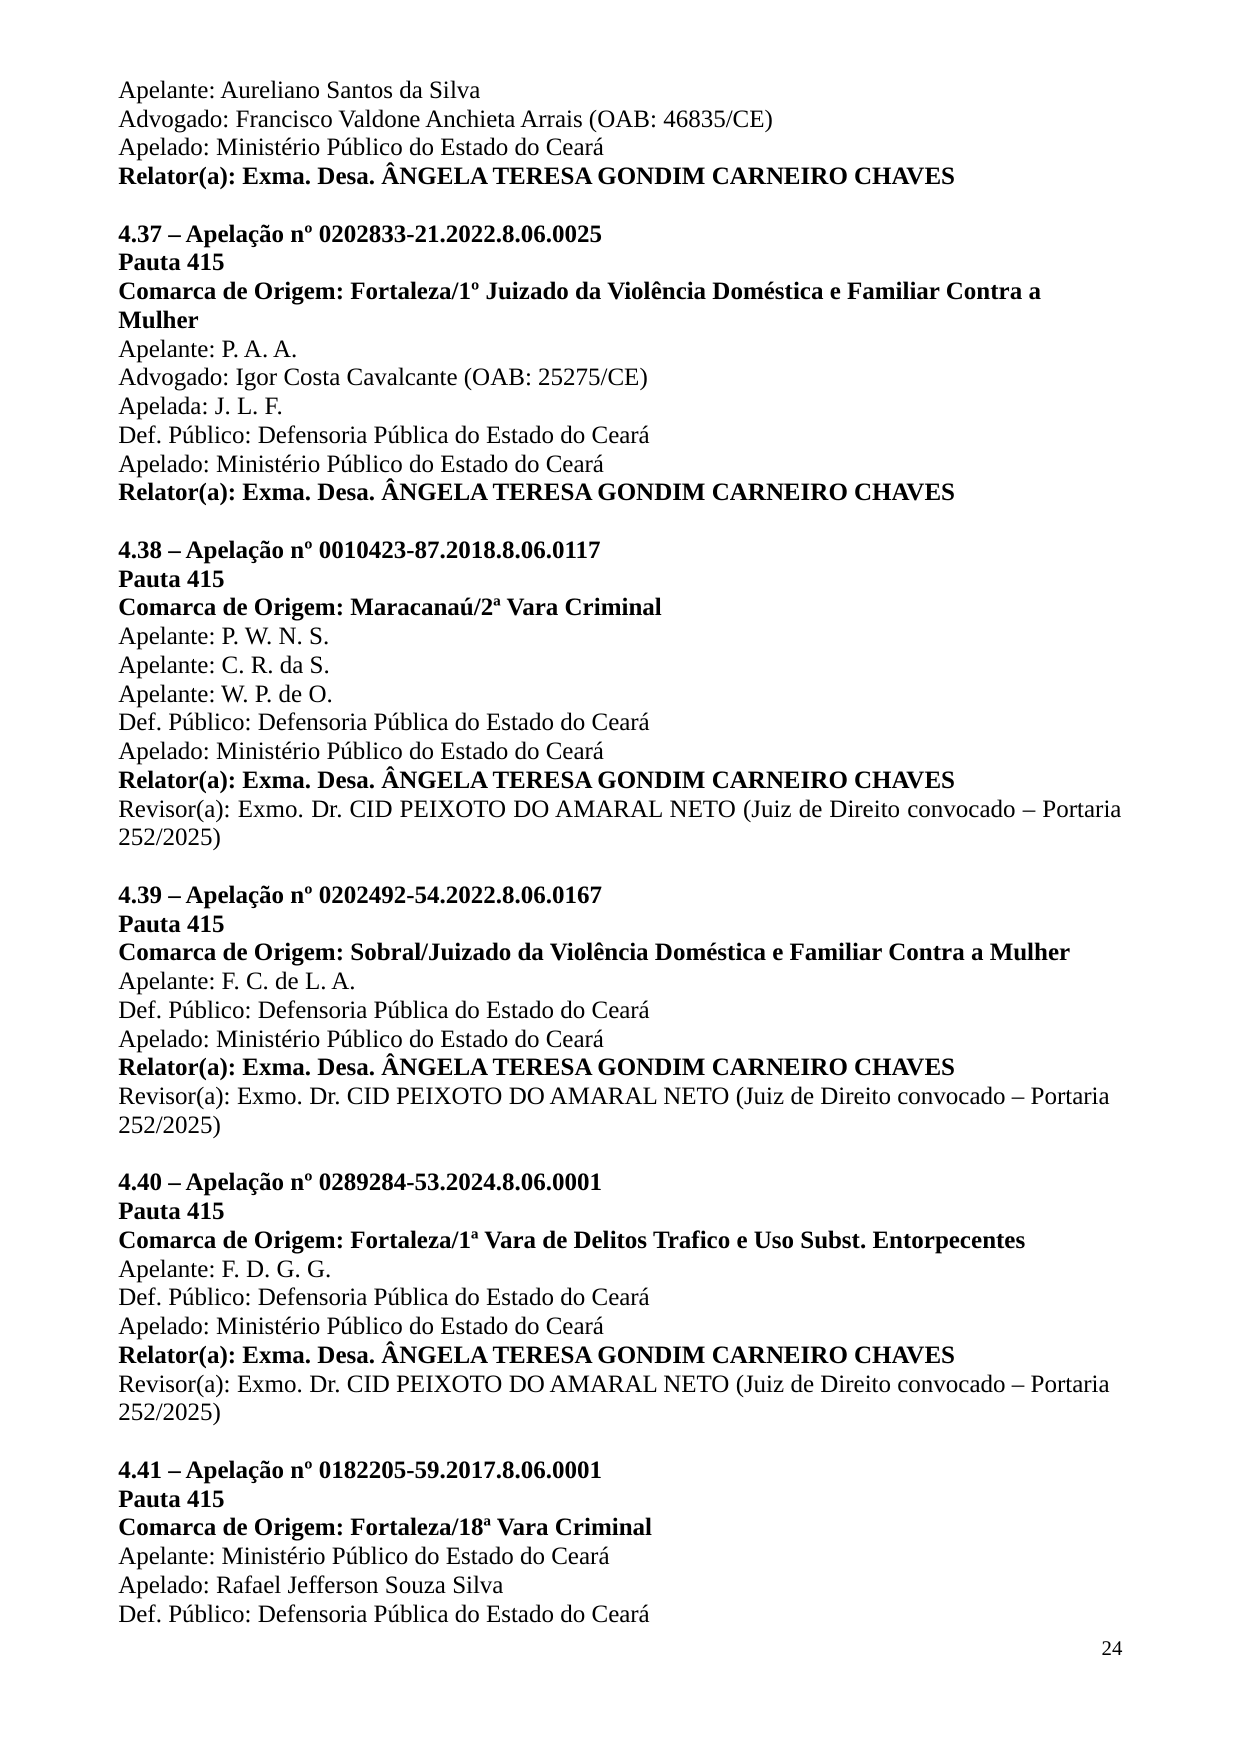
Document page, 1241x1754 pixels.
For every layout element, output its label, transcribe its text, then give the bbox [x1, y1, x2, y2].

text Revisor(a): Exmo. Dr. CID PEIXOTO DO AMARAL NETO (Juiz de Direito convocado – Portaria 252/2025) [118, 1081, 1122, 1139]
text Def. Público: Defensoria Pública do Estado do Ceará [118, 420, 1122, 449]
text Pauta 415 [118, 247, 1122, 276]
text Apelada: J. L. F. [118, 391, 1122, 420]
text 4.38 – Apelação nº 0010423-87.2018.8.06.0117 [118, 535, 1122, 564]
text Apelante: P. A. A. [118, 334, 1122, 362]
text Def. Público: Defensoria Pública do Estado do Ceará [118, 1599, 1122, 1627]
text Apelado: Ministério Público do Estado do Ceará [118, 1024, 1122, 1052]
text Apelado: Rafael Jefferson Souza Silva [118, 1570, 1122, 1599]
text Relator(a): Exma. Desa. ÂNGELA TERESA GONDIM CARNEIRO CHAVES [118, 161, 1122, 190]
text Def. Público: Defensoria Pública do Estado do Ceará [118, 707, 1122, 736]
text Revisor(a): Exmo. Dr. CID PEIXOTO DO AMARAL NETO (Juiz de Direito convocado – Portaria 252/2025) [118, 1369, 1122, 1426]
text Comarca de Origem: Fortaleza/1ª Vara de Delitos Trafico e Uso Subst. Entorpecentes [118, 1225, 1122, 1254]
text Apelante: Aureliano Santos da Silva [118, 75, 1122, 104]
text Comarca de Origem: Maracanaú/2ª Vara Criminal [118, 592, 1122, 621]
text Relator(a): Exma. Desa. ÂNGELA TERESA GONDIM CARNEIRO CHAVES [118, 765, 1122, 794]
text 4.41 – Apelação nº 0182205-59.2017.8.06.0001 [118, 1455, 1122, 1484]
text Revisor(a): Exmo. Dr. CID PEIXOTO DO AMARAL NETO (Juiz de Direito convocado – Portaria 252/2025) [118, 794, 1122, 851]
text 4.39 – Apelação nº 0202492-54.2022.8.06.0167 [118, 880, 1122, 909]
text Comarca de Origem: Fortaleza/18ª Vara Criminal [118, 1512, 1122, 1541]
text Relator(a): Exma. Desa. ÂNGELA TERESA GONDIM CARNEIRO CHAVES [118, 1052, 1122, 1081]
text Apelante: P. W. N. S. [118, 621, 1122, 650]
text Relator(a): Exma. Desa. ÂNGELA TERESA GONDIM CARNEIRO CHAVES [118, 477, 1122, 506]
text Pauta 415 [118, 564, 1122, 592]
text Relator(a): Exma. Desa. ÂNGELA TERESA GONDIM CARNEIRO CHAVES [118, 1340, 1122, 1369]
text Apelado: Ministério Público do Estado do Ceará [118, 1311, 1122, 1340]
text Apelado: Ministério Público do Estado do Ceará [118, 736, 1122, 765]
text Apelante: F. C. de L. A. [118, 966, 1122, 995]
text Advogado: Igor Costa Cavalcante (OAB: 25275/CE) [118, 362, 1122, 391]
text Def. Público: Defensoria Pública do Estado do Ceará [118, 1282, 1122, 1311]
text 4.40 – Apelação nº 0289284-53.2024.8.06.0001 [118, 1167, 1122, 1196]
text Comarca de Origem: Sobral/Juizado da Violência Doméstica e Familiar Contra a Mulher [118, 937, 1122, 966]
text Advogado: Francisco Valdone Anchieta Arrais (OAB: 46835/CE) [118, 104, 1122, 132]
text Apelante: W. P. de O. [118, 679, 1122, 707]
text Pauta 415 [118, 1196, 1122, 1225]
text Pauta 415 [118, 909, 1122, 937]
text Apelante: F. D. G. G. [118, 1254, 1122, 1282]
text Apelado: Ministério Público do Estado do Ceará [118, 132, 1122, 161]
text 4.37 – Apelação nº 0202833-21.2022.8.06.0025 [118, 219, 1122, 247]
text Apelado: Ministério Público do Estado do Ceará [118, 449, 1122, 477]
text Pauta 415 [118, 1484, 1122, 1512]
text Comarca de Origem: Fortaleza/1º Juizado da Violência Doméstica e Familiar Contra a Mulher [118, 276, 1122, 334]
text Def. Público: Defensoria Pública do Estado do Ceará [118, 995, 1122, 1024]
text Apelante: Ministério Público do Estado do Ceará [118, 1541, 1122, 1570]
text Apelante: C. R. da S. [118, 650, 1122, 679]
